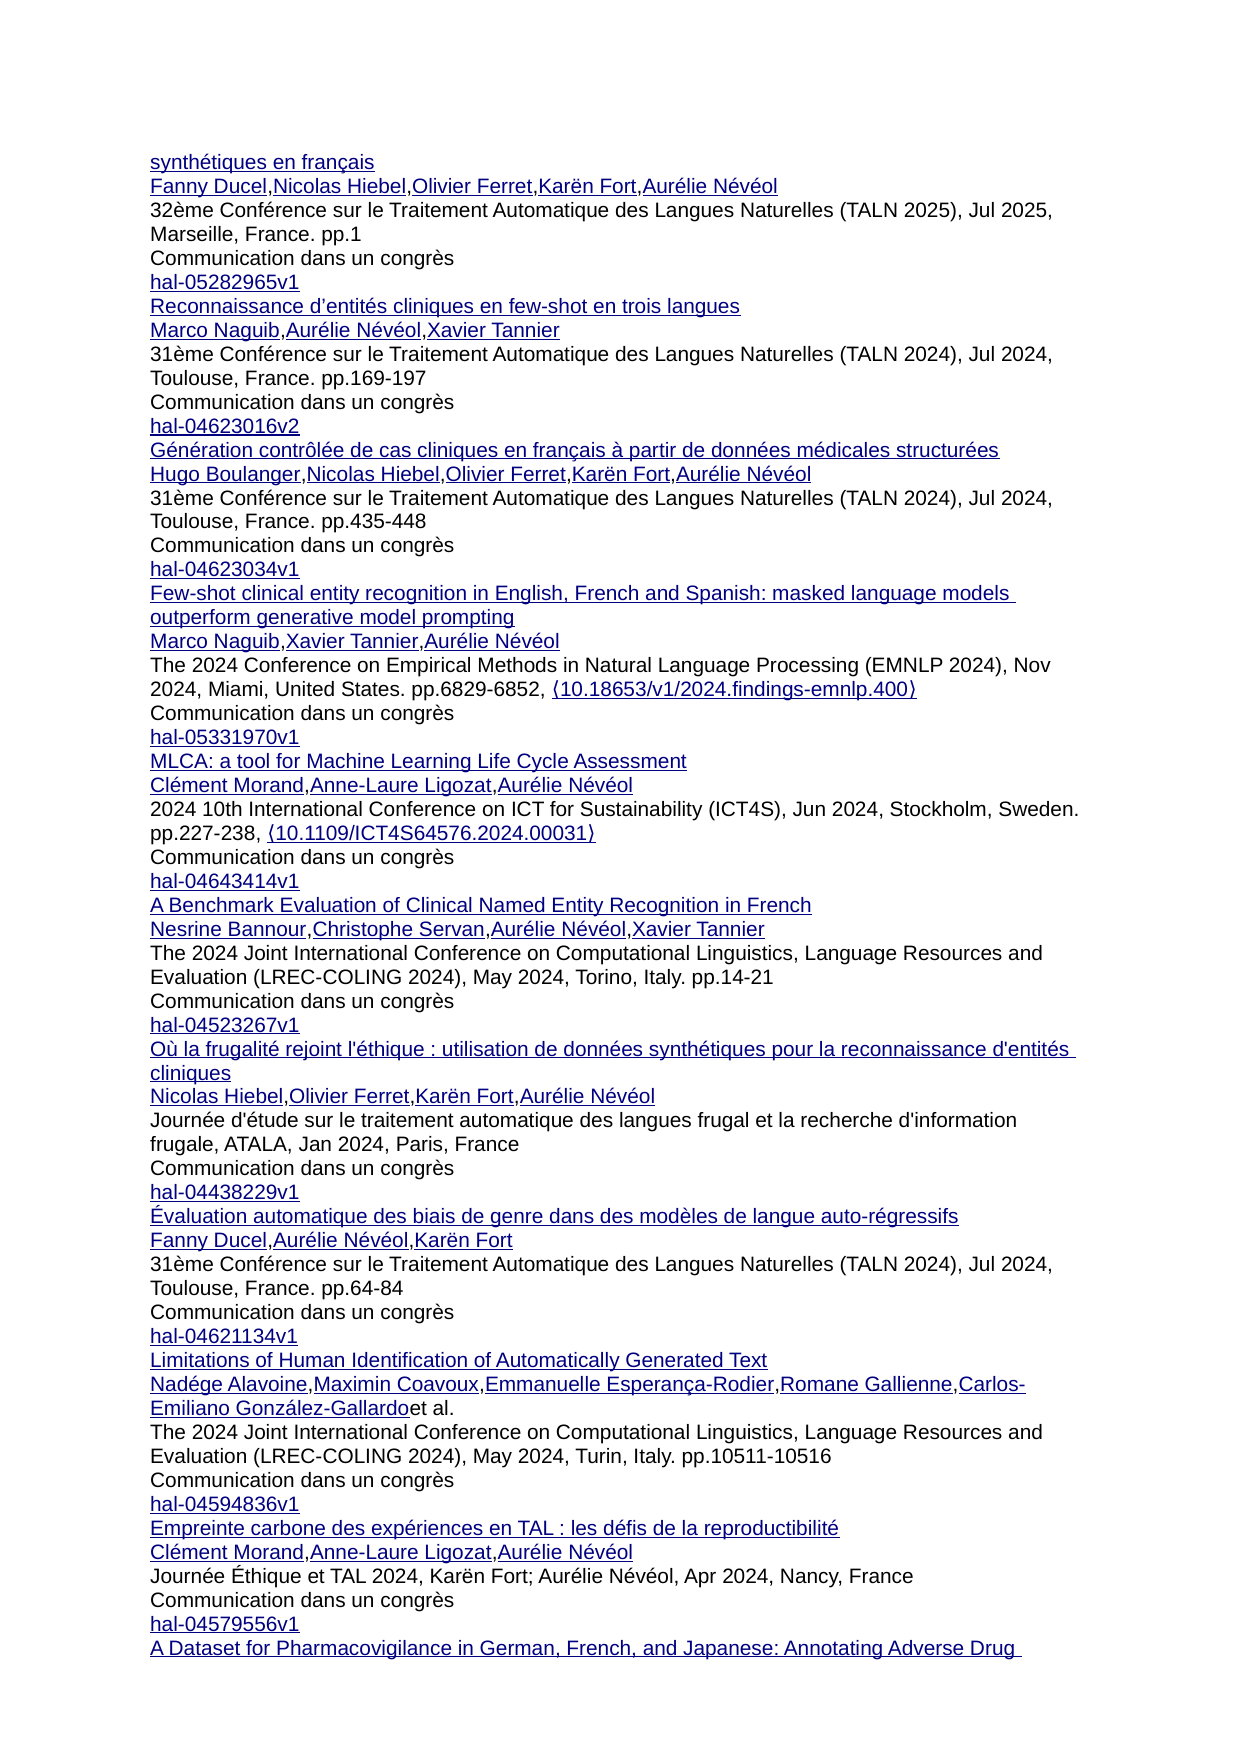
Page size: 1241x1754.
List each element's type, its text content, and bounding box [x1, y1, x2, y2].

table_cell Où la frugalité rejoint l'éthique : utilisation de données synthétiques pour la reconnaissance d'entités cliniques Nicolas Hiebel,Olivier Ferret,Karën Fort,Aurélie Névéol Journée d'étude sur le traitement automatique des langues frugal et la recherche d'information frugale, ATALA, Jan 2024, Paris, France Communication dans un congrès hal-04438229v1 [150, 1036, 1090, 1204]
table_cell Reconnaissance d’entités cliniques en few-shot en trois langues Marco Naguib,Aurélie Névéol,Xavier Tannier 31ème Conférence sur le Traitement Automatique des Langues Naturelles (TALN 2024), Jul 2024, Toulouse, France. pp.169-197 Communication dans un congrès hal-04623016v2 [150, 294, 1090, 437]
table_cell Génération contrôlée de cas cliniques en français à partir de données médicales structurées Hugo Boulanger,Nicolas Hiebel,Olivier Ferret,Karën Fort,Aurélie Névéol 31ème Conférence sur le Traitement Automatique des Langues Naturelles (TALN 2024), Jul 2024, Toulouse, France. pp.435-448 Communication dans un congrès hal-04623034v1 [150, 438, 1090, 581]
table_cell Empreinte carbone des expériences en TAL : les défis de la reproductibilité Clément Morand,Anne-Laure Ligozat,Aurélie Névéol Journée Éthique et TAL 2024, Karën Fort; Aurélie Névéol, Apr 2024, Nancy, France Communication dans un congrès hal-04579556v1 [150, 1516, 1090, 1635]
table_cell Évaluation automatique des biais de genre dans des modèles de langue auto-régressifs Fanny Ducel,Aurélie Névéol,Karën Fort 31ème Conférence sur le Traitement Automatique des Langues Naturelles (TALN 2024), Jul 2024, Toulouse, France. pp.64-84 Communication dans un congrès hal-04621134v1 [150, 1204, 1090, 1348]
table_cell synthétiques en français Fanny Ducel,Nicolas Hiebel,Olivier Ferret,Karën Fort,Aurélie Névéol 32ème Conférence sur le Traitement Automatique des Langues Naturelles (TALN 2025), Jul 2025, Marseille, France. pp.1 Communication dans un congrès hal-05282965v1 [150, 150, 1090, 294]
table_cell MLCA: a tool for Machine Learning Life Cycle Assessment Clément Morand,Anne-Laure Ligozat,Aurélie Névéol 2024 10th International Conference on ICT for Sustainability (ICT4S), Jun 2024, Stockholm, Sweden. pp.227-238, ⟨10.1109/ICT4S64576.2024.00031⟩ Communication dans un congrès hal-04643414v1 [150, 749, 1090, 893]
table_cell A Dataset for Pharmacovigilance in German, French, and Japanese: Annotating Adverse Drug [150, 1635, 1090, 1659]
table_cell A Benchmark Evaluation of Clinical Named Entity Recognition in French Nesrine Bannour,Christophe Servan,Aurélie Névéol,Xavier Tannier The 2024 Joint International Conference on Computational Linguistics, Language Resources and Evaluation (LREC-COLING 2024), May 2024, Torino, Italy. pp.14-21 Communication dans un congrès hal-04523267v1 [150, 893, 1090, 1036]
table_cell Few-shot clinical entity recognition in English, French and Spanish: masked language models outperform generative model prompting Marco Naguib,Xavier Tannier,Aurélie Névéol The 2024 Conference on Empirical Methods in Natural Language Processing (EMNLP 2024), Nov 2024, Miami, United States. pp.6829-6852, ⟨10.18653/v1/2024.findings-emnlp.400⟩ Communication dans un congrès hal-05331970v1 [150, 581, 1090, 749]
table_cell Limitations of Human Identification of Automatically Generated Text Nadége Alavoine,Maximin Coavoux,Emmanuelle Esperança-Rodier,Romane Gallienne,Carlos-Emiliano González-Gallardoet al. The 2024 Joint International Conference on Computational Linguistics, Language Resources and Evaluation (LREC-COLING 2024), May 2024, Turin, Italy. pp.10511-10516 Communication dans un congrès hal-04594836v1 [150, 1348, 1090, 1516]
